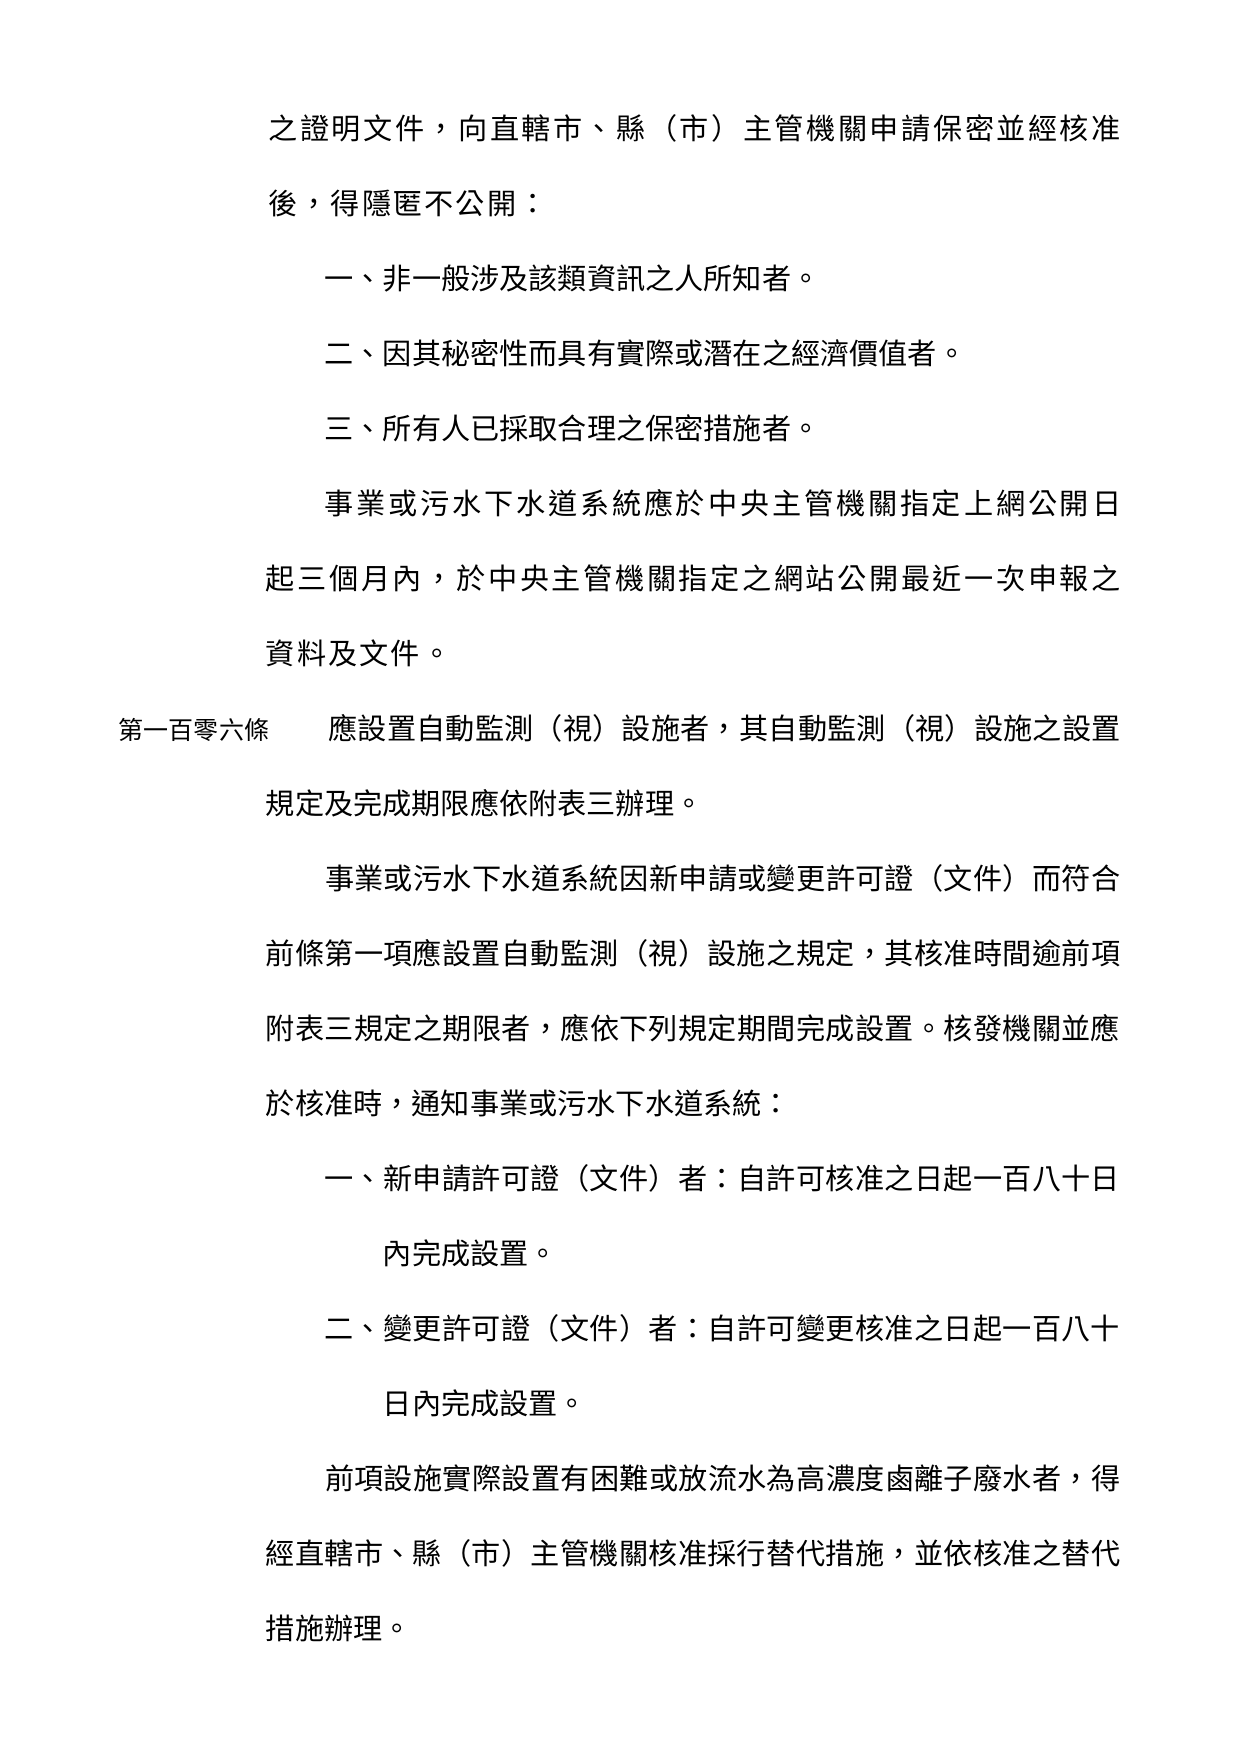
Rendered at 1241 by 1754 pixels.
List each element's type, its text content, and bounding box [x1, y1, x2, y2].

text 事業或污水下水道系統因新申請或變更許可證（文件）而符合前條第一項應設置自動監測（視）設施之規定，其核准時間逾前項附表三規定之期限者，應依下列規定期間完成設置。核發機關並應於核准時，通知事業或污水下水道系統： [266, 833, 1122, 1133]
text 事業或污水下水道系統應於中央主管機關指定上網公開日起三個月內，於中央主管機關指定之網站公開最近一次申報之資料及文件。 [266, 458, 1122, 683]
text 一、新申請許可證（文件）者：自許可核准之日起一百八十日內完成設置。 [324, 1133, 1122, 1283]
text 一、非一般涉及該類資訊之人所知者。 [324, 233, 1122, 308]
text 前項設施實際設置有困難或放流水為高濃度鹵離子廢水者，得經直轄市、縣（市）主管機關核准採行替代措施，並依核准之替代措施辦理。 [266, 1433, 1122, 1658]
text 二、因其秘密性而具有實際或潛在之經濟價值者。 [324, 308, 1122, 383]
text 第一百零六條 應設置自動監測（視）設施者，其自動監測（視）設施之設置規定及完成期限應依附表三辦理。 [118, 683, 1122, 833]
text 之證明文件，向直轄市、縣（市）主管機關申請保密並經核准後，得隱匿不公開： [268, 83, 1122, 233]
text 二、變更許可證（文件）者：自許可變更核准之日起一百八十日內完成設置。 [324, 1283, 1122, 1433]
text 三、所有人已採取合理之保密措施者。 [324, 383, 1122, 458]
